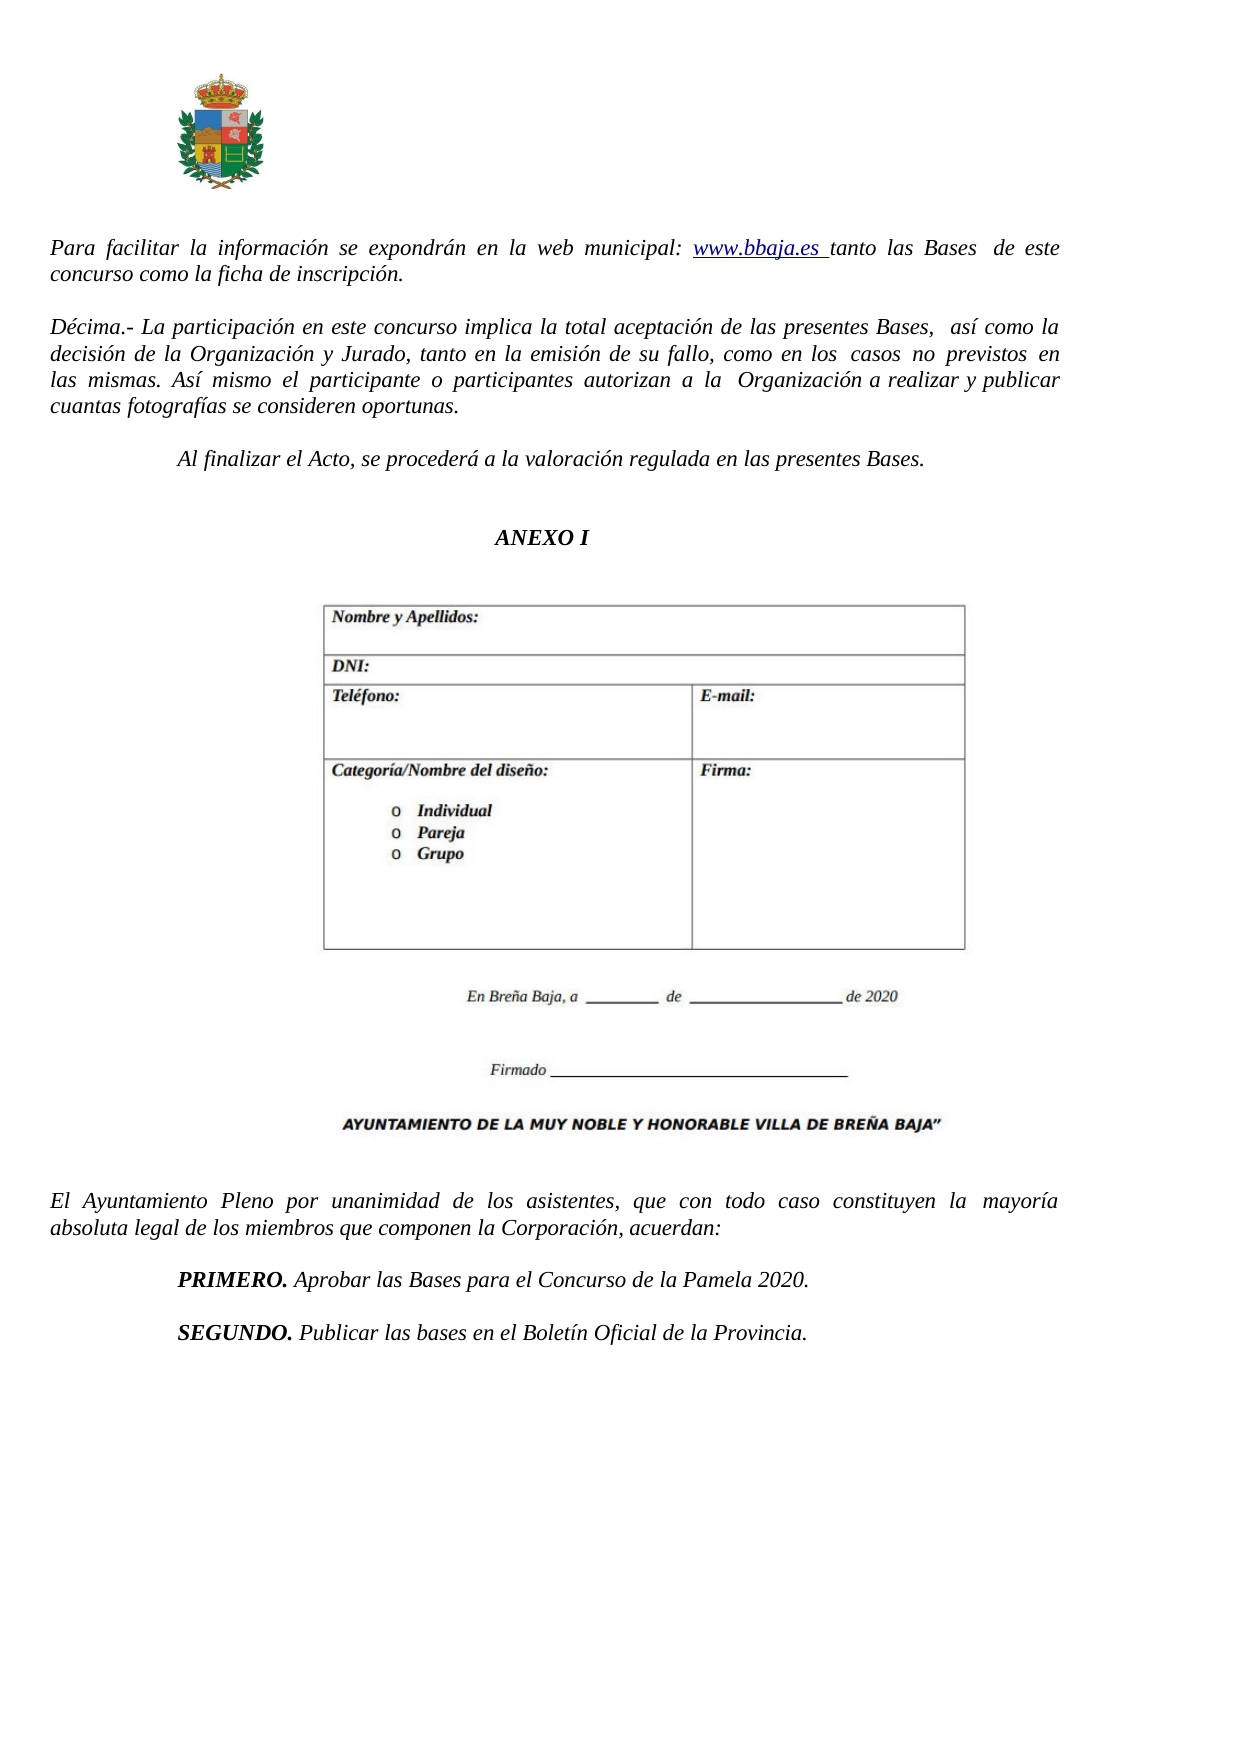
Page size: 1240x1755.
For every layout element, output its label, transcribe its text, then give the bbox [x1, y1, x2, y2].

text Al finalizar el Acto, se procederá a la valoración regulada en las presentes Bases. [177, 445, 1196, 471]
text Para facilitar la información se expondrán en la web municipal: www.bbaja.es tanto las Bases de este concurso como la ficha de inscripción. [50, 234, 1060, 287]
text El Ayuntamiento Pleno por unanimidad de los asistentes, que con todo caso constituyen la mayoría absoluta legal de los miembros que componen la Corporación, acuerdan: [50, 1187, 1059, 1240]
subtitle ANEXO I [50, 524, 1036, 550]
text PRIMERO. Aprobar las Bases para el Concurso de la Pamela 2020. [177, 1266, 1196, 1293]
text Décima.- La participación en este concurso implica la total aceptación de las presentes Bases, así como la decisión de la Organización y Jurado, tanto en la emisión de su fallo, como en los casos no previstos en las mismas. Así mismo el participante o participantes autorizan a la Organización a realizar y publicar cuantas fotografías se consideren oportunas. [50, 313, 1060, 419]
text SEGUNDO. Publicar las bases en el Boletín Oficial de la Provincia. [177, 1319, 1196, 1345]
